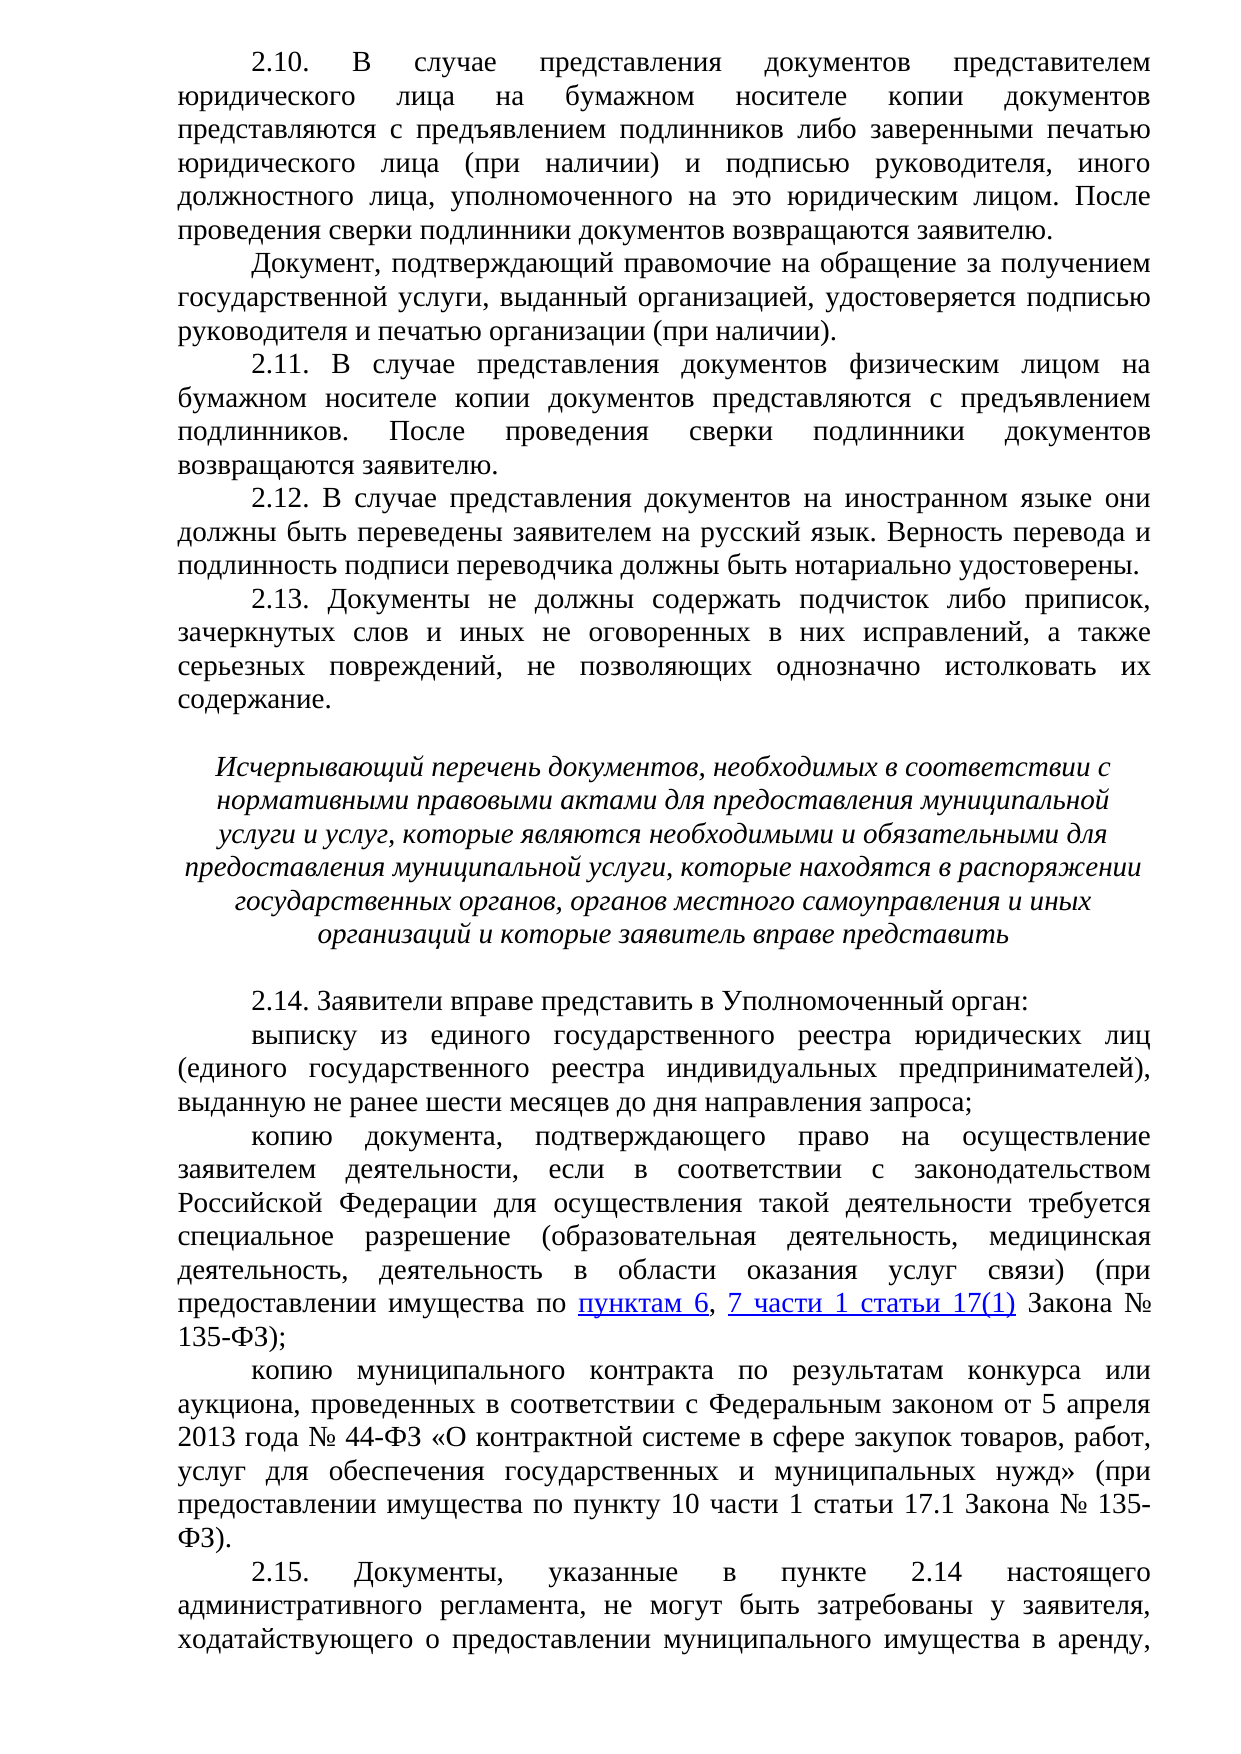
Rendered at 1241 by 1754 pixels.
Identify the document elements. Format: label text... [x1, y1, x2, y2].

text 2.13. Документы не должны содержать подчисток либо приписок, зачеркнутых слов и иных не оговоренных в них исправлений, а также серьезных повреждений, не позволяющих однозначно истолковать их содержание. [177, 581, 1152, 715]
text копию муниципального контракта по результатам конкурса или аукциона, проведенных в соответствии с Федеральным законом от 5 апреля 2013 года № 44-ФЗ «О контрактной системе в сфере закупок товаров, работ, услуг для обеспечения государственных и муниципальных нужд» (при предоставлении имущества по пункту 10 части 1 статьи 17.1 Закона № 135-ФЗ). [177, 1352, 1152, 1554]
subtitle Исчерпывающий перечень документов, необходимых в соответствии с нормативными правовыми актами для предоставления муниципальной услуги и услуг, которые являются необходимыми и обязательными для предоставления муниципальной услуги, которые находятся в распоряжении государственных органов, органов местного самоуправления и иных организаций и которые заявитель вправе представить [177, 749, 1152, 950]
text 2.12. В случае представления документов на иностранном языке они должны быть переведены заявителем на русский язык. Верность перевода и подлинность подписи переводчика должны быть нотариально удостоверены. [177, 480, 1152, 581]
text 2.11. В случае представления документов физическим лицом на бумажном носителе копии документов представляются с предъявлением подлинников. После проведения сверки подлинники документов возвращаются заявителю. [177, 346, 1152, 480]
text 2.14. Заявители вправе представить в Уполномоченный орган: [177, 983, 1152, 1017]
text выписку из единого государственного реестра юридических лиц (единого государственного реестра индивидуальных предпринимателей), выданную не ранее шести месяцев до дня направления запроса; [177, 1017, 1152, 1118]
text 2.15. Документы, указанные в пункте 2.14 настоящего административного регламента, не могут быть затребованы у заявителя, ходатайствующего о предоставлении муниципального имущества в аренду, [177, 1554, 1152, 1654]
text 2.10. В случае представления документов представителем юридического лица на бумажном носителе копии документов представляются с предъявлением подлинников либо заверенными печатью юридического лица (при наличии) и подписью руководителя, иного должностного лица, уполномоченного на это юридическим лицом. После проведения сверки подлинники документов возвращаются заявителю. [177, 44, 1152, 246]
text Документ, подтверждающий правомочие на обращение за получением государственной услуги, выданный организацией, удостоверяется подписью руководителя и печатью организации (при наличии). [177, 246, 1152, 346]
text копию документа, подтверждающего право на осуществление заявителем деятельности, если в соответствии с законодательством Российской Федерации для осуществления такой деятельности требуется специальное разрешение (образовательная деятельность, медицинская деятельность, деятельность в области оказания услуг связи) (при предоставлении имущества по пунктам 6, 7 части 1 статьи 17(1) Закона № 135-ФЗ); [177, 1118, 1152, 1352]
